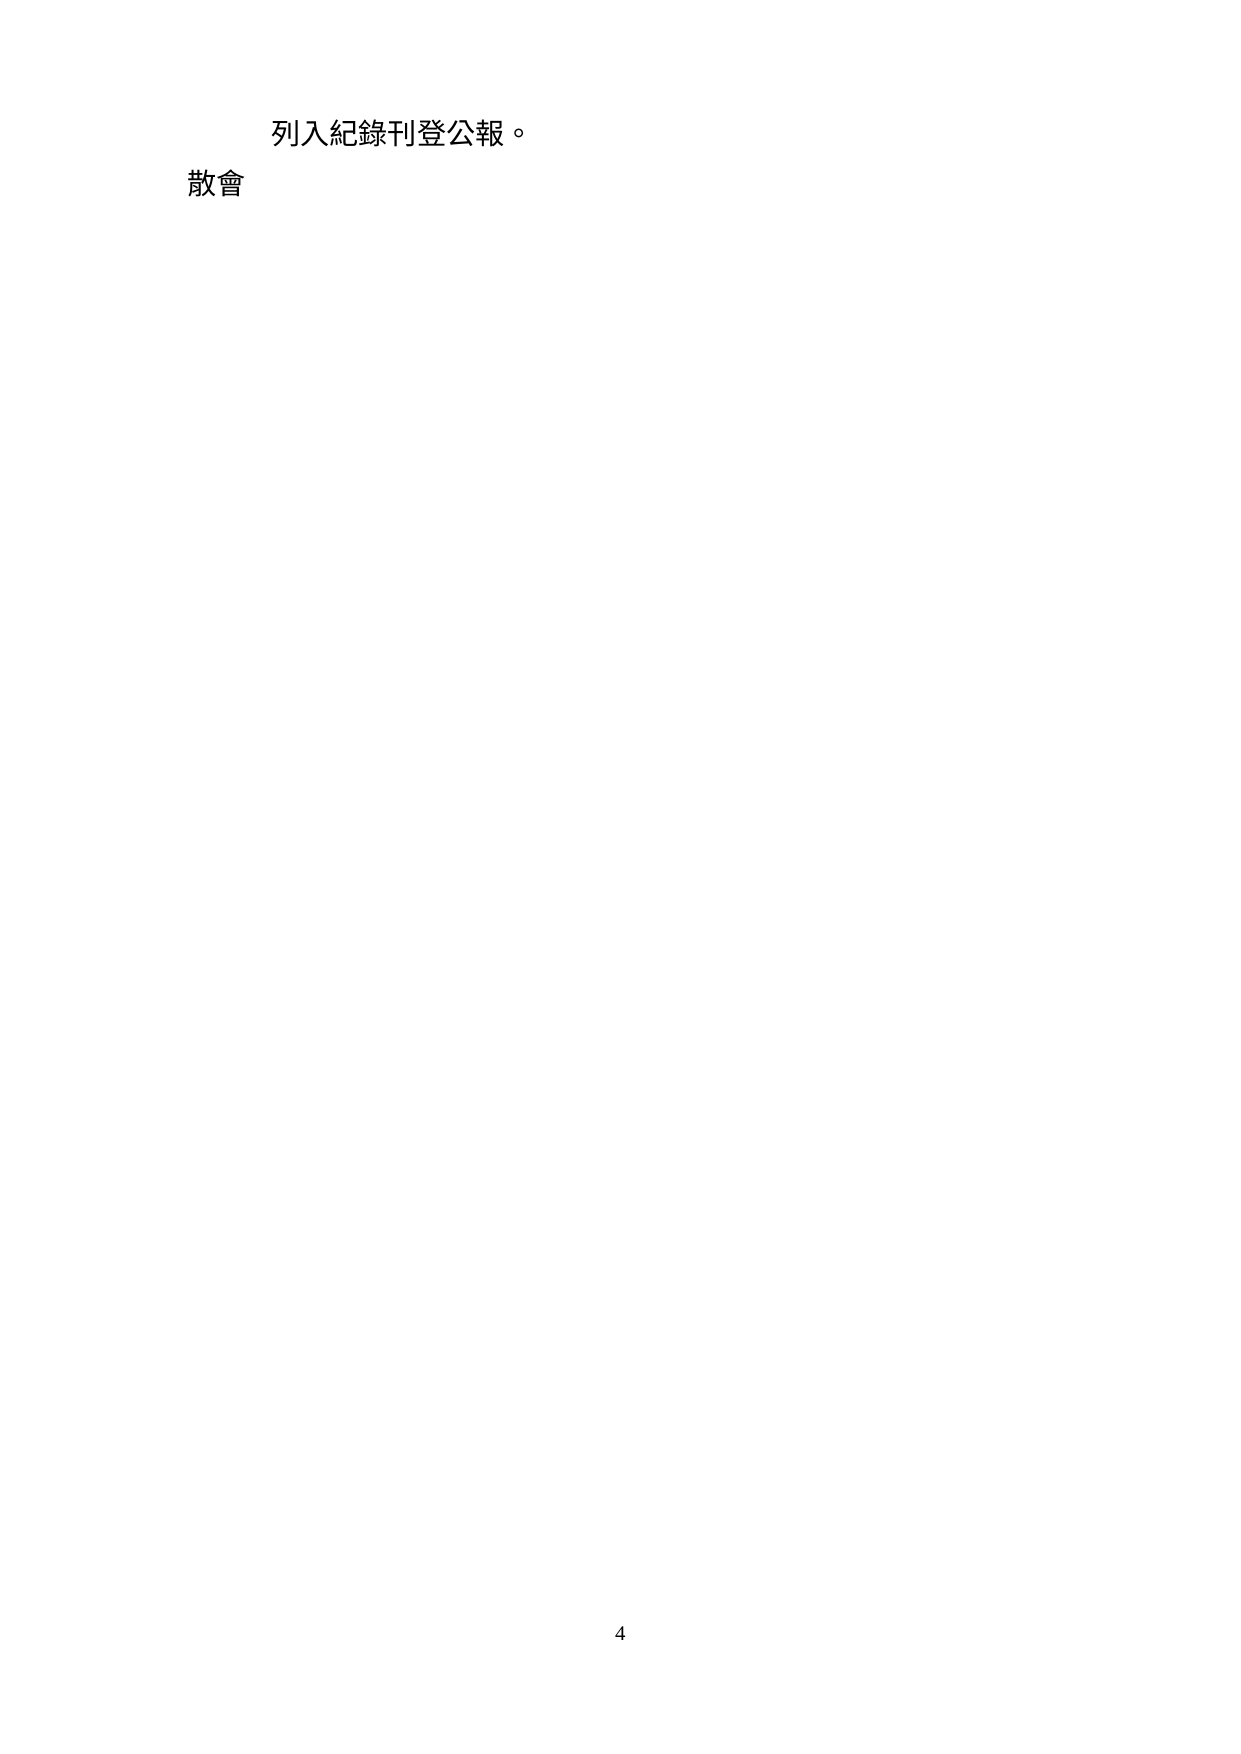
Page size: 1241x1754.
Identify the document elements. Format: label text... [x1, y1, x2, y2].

text 三、委員馬文君、羅致政、林麗蟬及江啟臣等4人所提書面質詢，列入紀錄刊登公報。 [218, 105, 1053, 155]
text 散會 [187, 155, 1053, 205]
